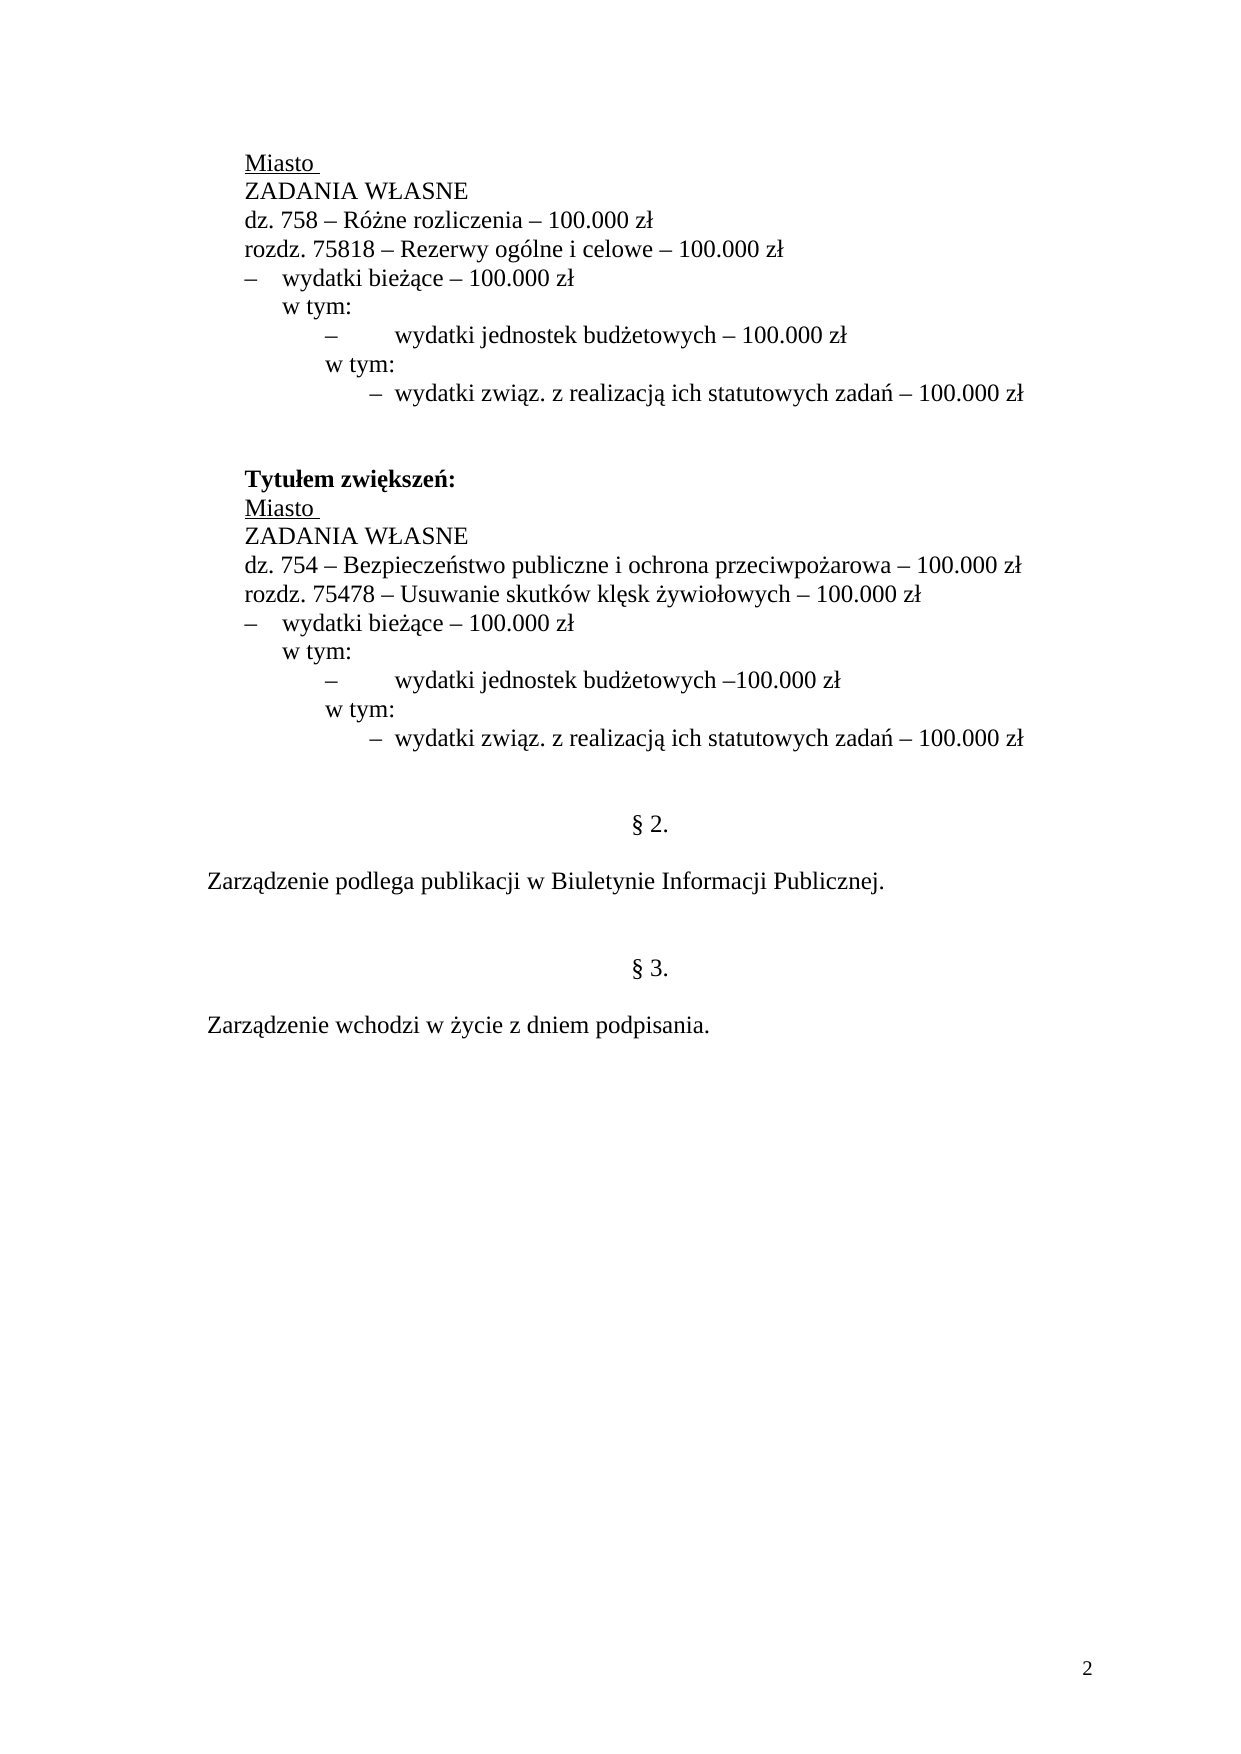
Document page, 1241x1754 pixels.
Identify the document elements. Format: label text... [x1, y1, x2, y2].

text Zarządzenie wchodzi w życie z dniem podpisania. [207, 1010, 1092, 1039]
text rozdz. 75478 – Usuwanie skutków klęsk żywiołowych – 100.000 zł [244, 579, 1092, 608]
list wydatki jednostek budżetowych –100.000 zł [325, 665, 1092, 694]
text Miasto [244, 493, 1092, 521]
text rozdz. 75818 – Rezerwy ogólne i celowe – 100.000 zł [244, 234, 1092, 263]
list wydatki jednostek budżetowych – 100.000 zł [325, 320, 1092, 349]
list wydatki bieżące – 100.000 zł [244, 608, 1092, 636]
list wydatki związ. z realizacją ich statutowych zadań – 100.000 zł [369, 723, 1092, 751]
subtitle § 3. [207, 953, 1092, 981]
text w tym: [282, 636, 1092, 665]
list wydatki bieżące – 100.000 zł [244, 263, 1092, 291]
list wydatki związ. z realizacją ich statutowych zadań – 100.000 zł [369, 378, 1092, 406]
text w tym: [282, 291, 1092, 320]
text Zarządzenie podlega publikacji w Biuletynie Informacji Publicznej. [207, 866, 1092, 895]
text Miasto [244, 148, 1092, 176]
text ZADANIA WŁASNE [244, 176, 1092, 205]
subtitle § 2. [207, 809, 1092, 838]
text dz. 754 – Bezpieczeństwo publiczne i ochrona przeciwpożarowa – 100.000 zł [244, 550, 1092, 579]
text ZADANIA WŁASNE [244, 521, 1092, 550]
text Tytułem zwiększeń: [244, 464, 1092, 493]
text dz. 758 – Różne rozliczenia – 100.000 zł [244, 205, 1092, 234]
text w tym: [325, 694, 1092, 723]
text w tym: [325, 349, 1092, 378]
